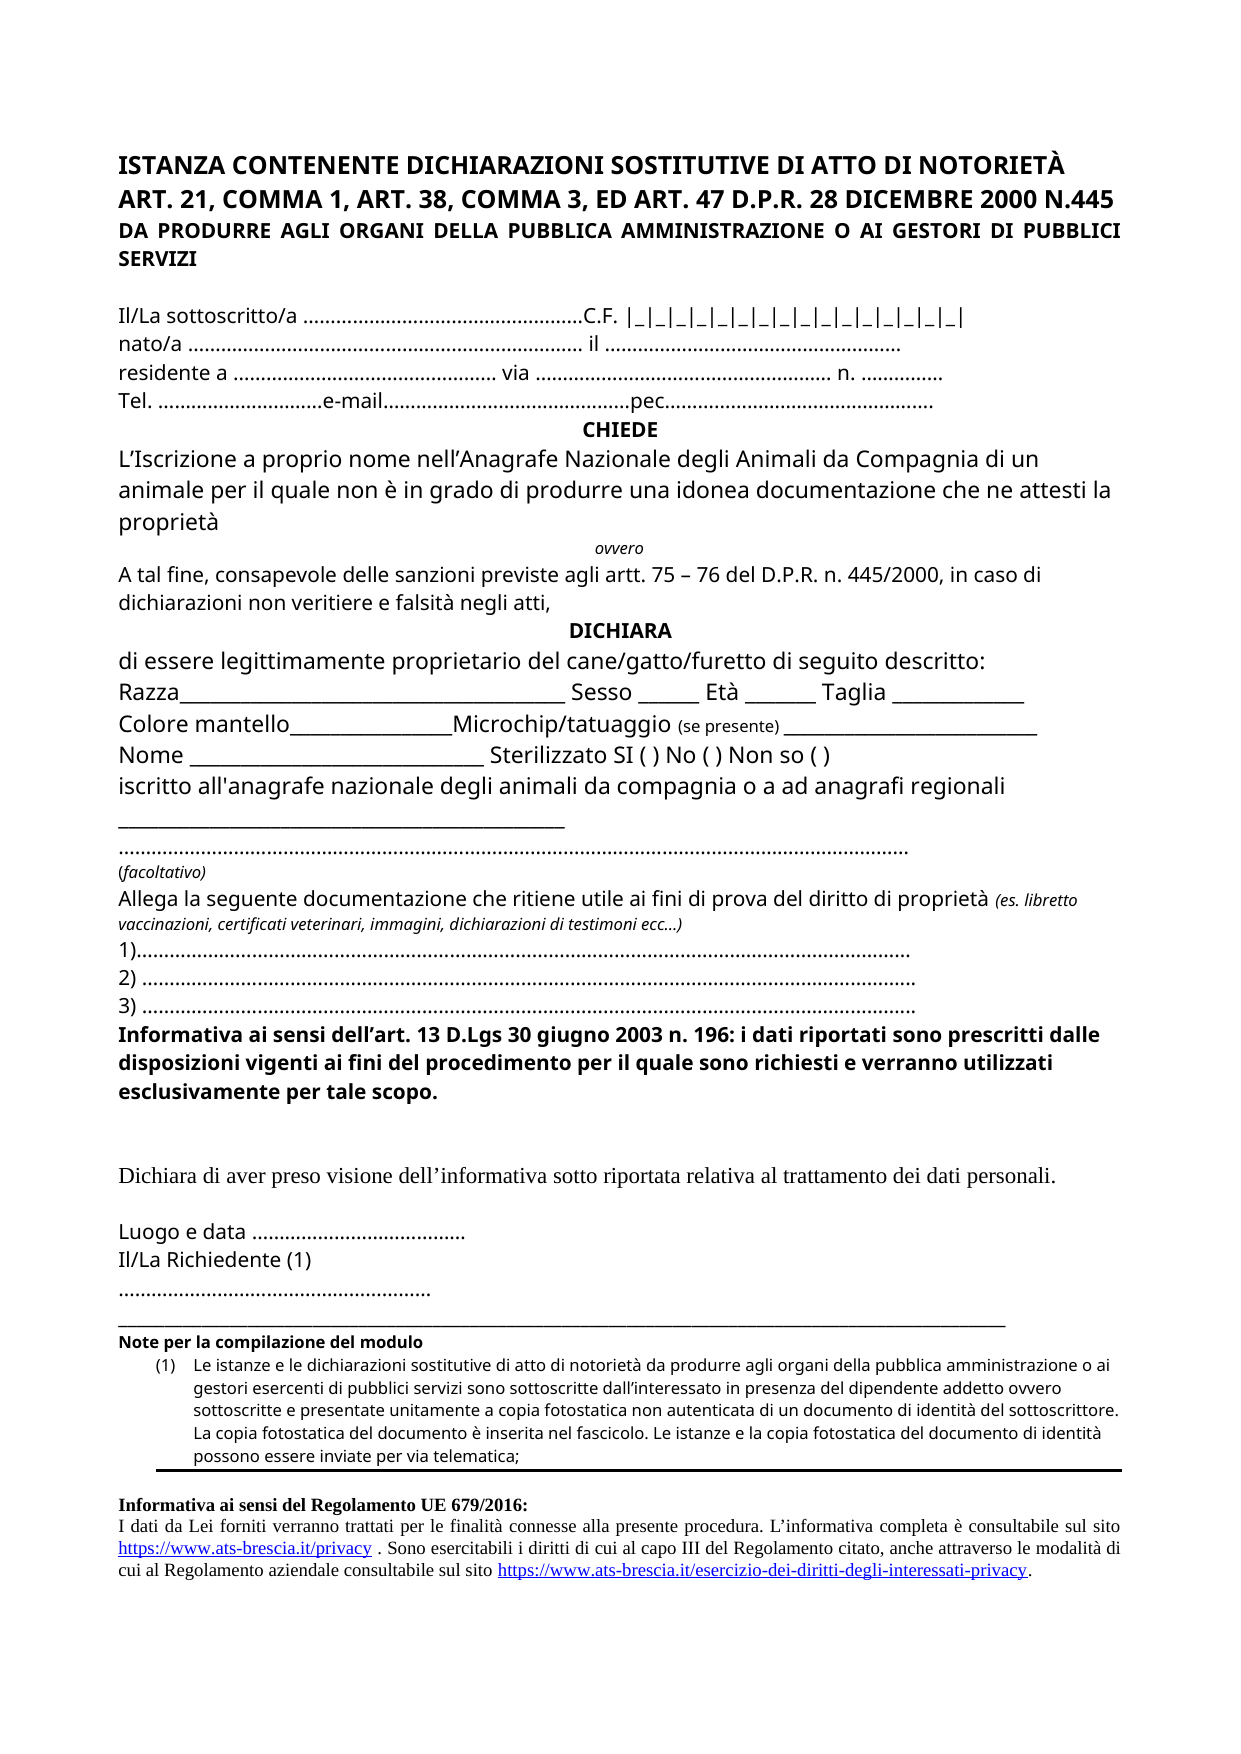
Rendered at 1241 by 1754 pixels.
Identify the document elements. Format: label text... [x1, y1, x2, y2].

text Razza______________________________________ Sesso ______ Età _______ Taglia _____________ [118, 676, 1122, 707]
text (facoltativo) [118, 861, 1122, 884]
text ………………………………………………… [118, 1274, 1122, 1302]
text DA PRODURRE AGLI ORGANI DELLA PUBBLICA AMMINISTRAZIONE O AI GESTORI DI PUBBLICI SERVIZI [118, 216, 1122, 273]
text ________________________________________________________________________________________________ [118, 1302, 1122, 1331]
text ovvero [118, 537, 1122, 560]
text nato/a ……………………………………………………………… il ……………………………………………… [118, 329, 1122, 358]
text 1)…………………………………………………………………………………………………………………………… [118, 935, 1122, 963]
text di essere legittimamente proprietario del cane/gatto/furetto di seguito descritto: [118, 645, 1122, 676]
text Luogo e data ………………………………… [118, 1217, 1122, 1246]
text Dichiara di aver preso visione dell’informativa sotto riportata relativa al trattamento dei dati personali. [118, 1162, 1122, 1189]
list Le istanze e le dichiarazioni sostitutive di atto di notorietà da produrre agli organi della pubblica amministrazione o ai gestori esercenti di pubblici servizi sono sottoscritte dall’interessato in presenza del dipendente addetto ovvero sottoscritte e presentate unitamente a copia fotostatica non autenticata di un documento di identità del sottoscrittore. La copia fotostatica del documento è inserita nel fascicolo. Le istanze e la copia fotostatica del documento di identità possono essere inviate per via telematica; [156, 1353, 1122, 1469]
text ……………………………………………………………………………………………………………………………… [118, 832, 1122, 861]
text ART. 21, COMMA 1, ART. 38, COMMA 3, ED ART. 47 D.P.R. 28 DICEMBRE 2000 N.445 [118, 182, 1122, 216]
text Colore mantello________________Microchip/tatuaggio (se presente) _________________________ [118, 707, 1122, 739]
text 3) …………………………………………………………………………………………………………………………... [118, 992, 1122, 1020]
text L’Iscrizione a proprio nome nell’Anagrafe Nazionale degli Animali da Compagnia di un animale per il quale non è in grado di produrre una idonea documentazione che ne attesti la proprietà [118, 443, 1122, 537]
text A tal fine, consapevole delle sanzioni previste agli artt. 75 – 76 del D.P.R. n. 445/2000, in caso di [118, 560, 1122, 588]
text DICHIARA [118, 617, 1122, 645]
text dichiarazioni non veritiere e falsità negli atti, [118, 588, 1122, 617]
text I dati da Lei forniti verranno trattati per le finalità connesse alla presente procedura. L’informativa completa è consultabile sul sito https://www.ats-brescia.it/privacy . Sono esercitabili i diritti di cui al capo III del Regolamento citato, anche attraverso le modalità di cui al Regolamento aziendale consultabile sul sito https://www.ats-brescia.it/esercizio-dei-diritti-degli-interessati-privacy. [118, 1515, 1122, 1580]
text ISTANZA CONTENENTE DICHIARAZIONI SOSTITUTIVE DI ATTO DI NOTORIETÀ [118, 148, 1122, 182]
text vaccinazioni, certificati veterinari, immagini, dichiarazioni di testimoni ecc…) [118, 912, 1122, 935]
text disposizioni vigenti ai fini del procedimento per il quale sono richiesti e verranno utilizzati [118, 1048, 1122, 1077]
text CHIEDE [118, 415, 1122, 443]
text Informativa ai sensi dell’art. 13 D.Lgs 30 giugno 2003 n. 196: i dati riportati sono prescritti dalle [118, 1020, 1122, 1048]
text Nome _____________________________ Sterilizzato SI ( ) No ( ) Non so ( ) [118, 739, 1122, 770]
text Il/La Richiedente (1) [118, 1246, 1122, 1274]
text esclusivamente per tale scopo. [118, 1077, 1122, 1105]
text Tel. …………………………e-mail………………………………………pec…………………………………………. [118, 386, 1122, 415]
text iscritto all'anagrafe nazionale degli animali da compagnia o a ad anagrafi regionali ____________________________________________ [118, 770, 1122, 832]
text Informativa ai sensi del Regolamento UE 679/2016: [118, 1494, 1122, 1515]
text 2) …………………………………………………………………………………………………………………………... [118, 963, 1122, 992]
text Allega la seguente documentazione che ritiene utile ai fini di prova del diritto di proprietà (es. libretto [118, 884, 1122, 912]
text Note per la compilazione del modulo [118, 1331, 1122, 1353]
text residente a ………………………………………… via ……………………………………………… n. …………… [118, 358, 1122, 386]
text Il/La sottoscritto/a ……………………………………………C.F. |_|_|_|_|_|_|_|_|_|_|_|_|_|_|_|_| [118, 301, 1122, 329]
